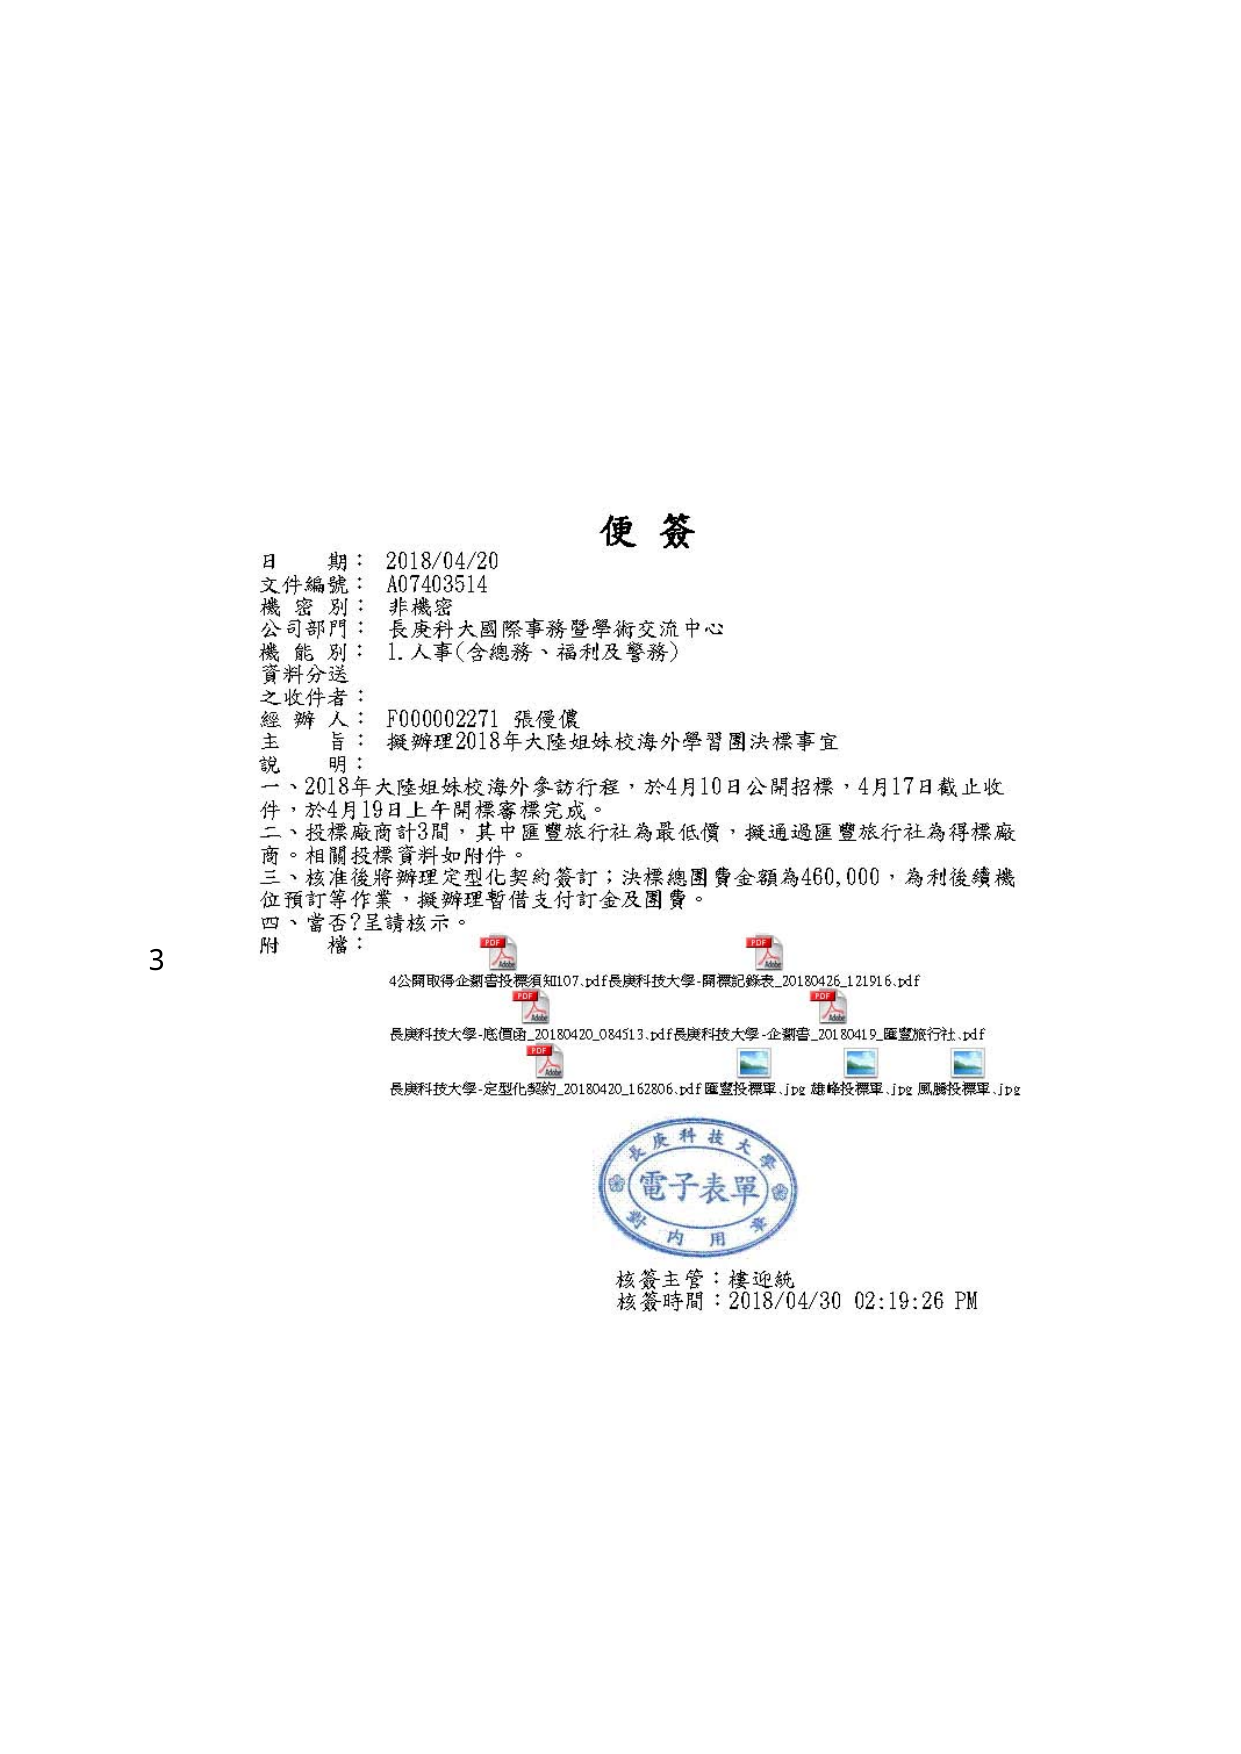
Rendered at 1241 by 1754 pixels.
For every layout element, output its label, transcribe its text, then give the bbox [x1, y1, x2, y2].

text 3、辦理決標並呈核校長核准。 [148, 916, 165, 978]
